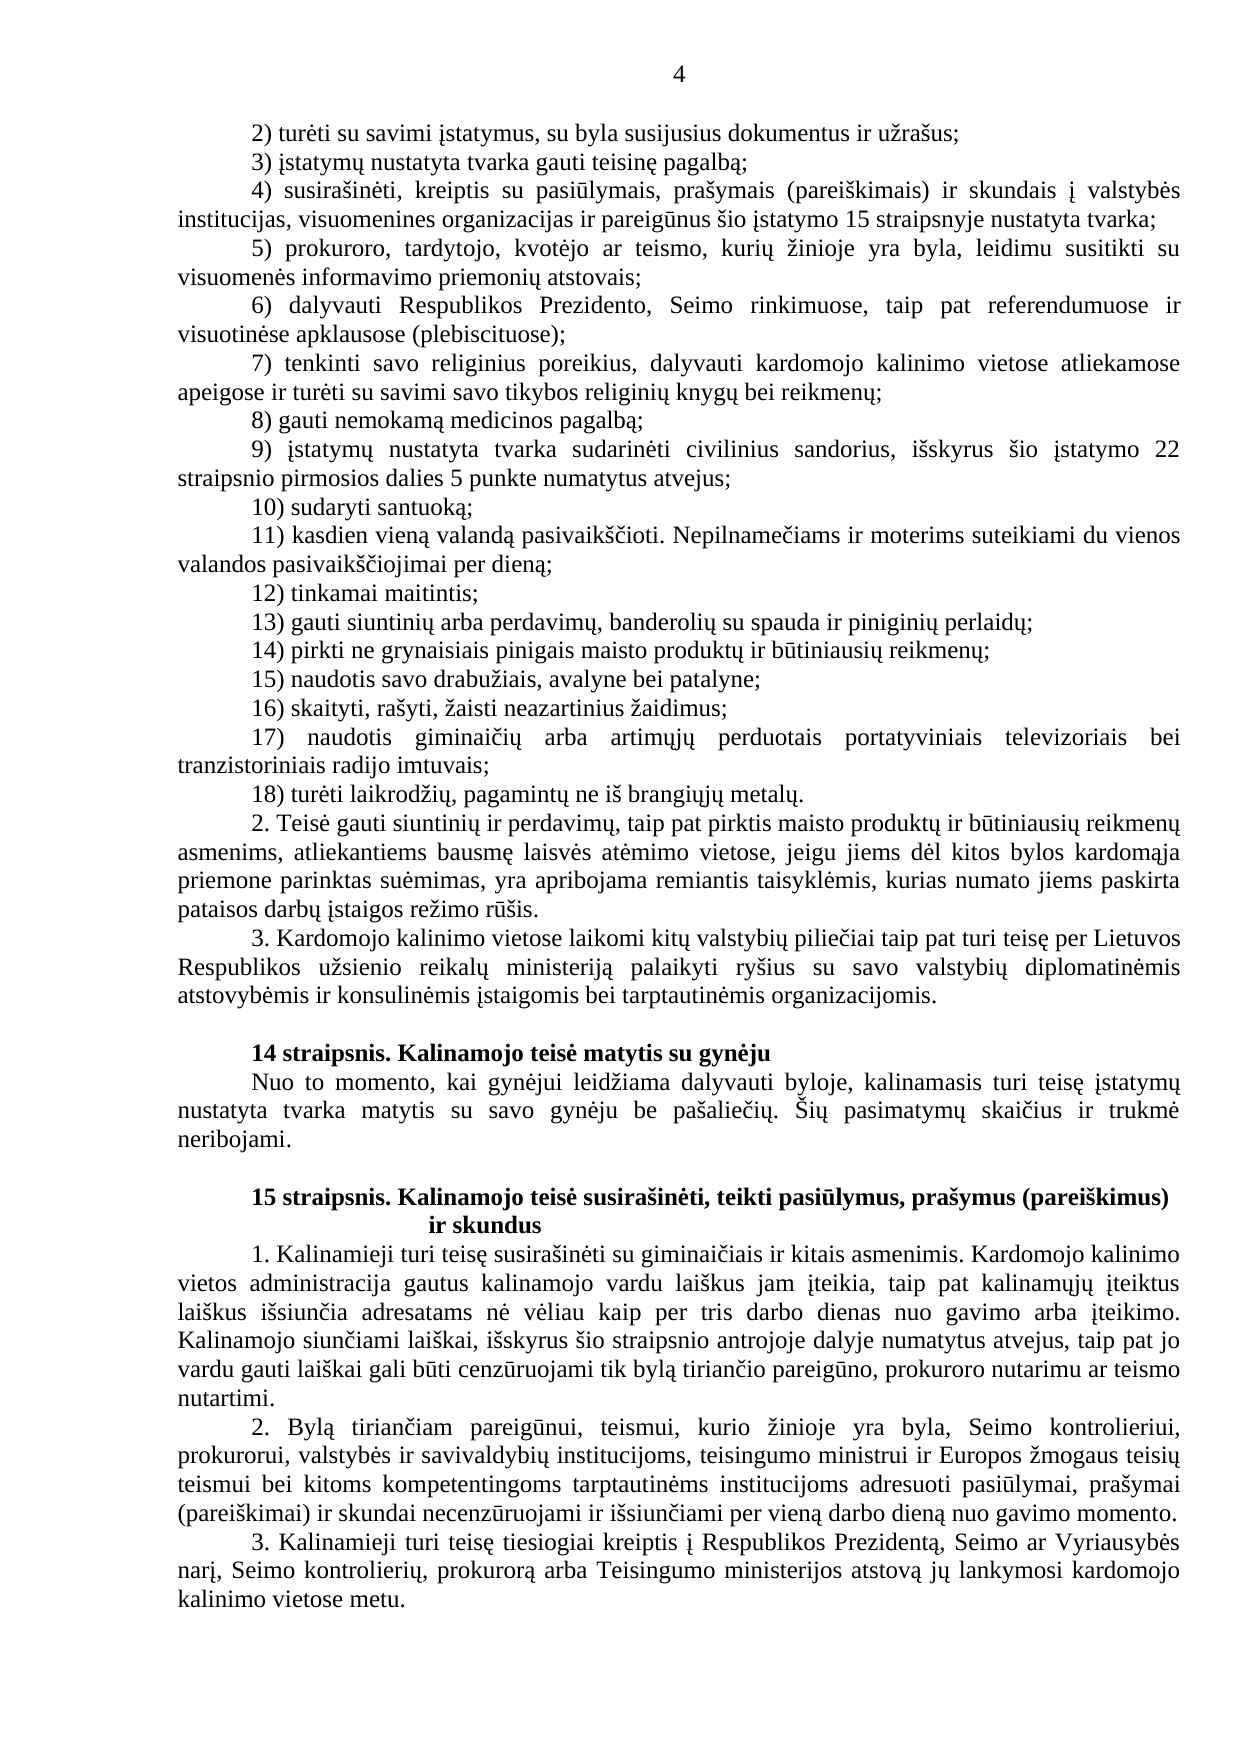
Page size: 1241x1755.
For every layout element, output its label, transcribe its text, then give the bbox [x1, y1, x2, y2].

text 2. Bylą tiriančiam pareigūnui, teismui, kurio žinioje yra byla, Seimo kontrolieriui, prokurorui, valstybės ir savivaldybių institucijoms, teisingumo ministrui ir Europos žmogaus teisių teismui bei kitoms kompetentingoms tarptautinėms institucijoms adresuoti pasiūlymai, prašymai (pareiškimai) ir skundai necenzūruojami ir išsiunčiami per vieną darbo dieną nuo gavimo momento. [177, 1412, 1181, 1527]
text 5) prokuroro, tardytojo, kvotėjo ar teismo, kurių žinioje yra byla, leidimu susitikti su visuomenės informavimo priemonių atstovais; [177, 233, 1181, 291]
text 18) turėti laikrodžių, pagamintų ne iš brangiųjų metalų. [177, 779, 1181, 808]
text 8) gauti nemokamą medicinos pagalbą; [177, 406, 1181, 434]
text 2) turėti su savimi įstatymus, su byla susijusius dokumentus ir užrašus; [177, 118, 1181, 147]
text 12) tinkamai maitintis; [177, 578, 1181, 607]
text 11) kasdien vieną valandą pasivaikščioti. Nepilnamečiams ir moterims suteikiami du vienos valandos pasivaikščiojimai per dieną; [177, 521, 1181, 578]
text 16) skaityti, rašyti, žaisti neazartinius žaidimus; [177, 693, 1181, 722]
text Nuo to momento, kai gynėjui leidžiama dalyvauti byloje, kalinamasis turi teisę įstatymų nustatyta tvarka matytis su savo gynėju be pašaliečių. Šių pasimatymų skaičius ir trukmė neribojami. [177, 1067, 1181, 1153]
text 14) pirkti ne grynaisiais pinigais maisto produktų ir būtiniausių reikmenų; [177, 636, 1181, 664]
text 2. Teisė gauti siuntinių ir perdavimų, taip pat pirktis maisto produktų ir būtiniausių reikmenų asmenims, atliekantiems bausmę laisvės atėmimo vietose, jeigu jiems dėl kitos bylos kardomąja priemone parinktas suėmimas, yra apribojama remiantis taisyklėmis, kurias numato jiems paskirta pataisos darbų įstaigos režimo rūšis. [177, 808, 1181, 923]
text 3) įstatymų nustatyta tvarka gauti teisinę pagalbą; [177, 147, 1181, 176]
text 1. Kalinamieji turi teisę susirašinėti su giminaičiais ir kitais asmenimis. Kardomojo kalinimo vietos administracija gautus kalinamojo vardu laiškus jam įteikia, taip pat kalinamųjų įteiktus laiškus išsiunčia adresatams nė vėliau kaip per tris darbo dienas nuo gavimo arba įteikimo. Kalinamojo siunčiami laiškai, išskyrus šio straipsnio antrojoje dalyje numatytus atvejus, taip pat jo vardu gauti laiškai gali būti cenzūruojami tik bylą tiriančio pareigūno, prokuroro nutarimu ar teismo nutartimi. [177, 1239, 1181, 1412]
text 17) naudotis giminaičių arba artimųjų perduotais portatyviniais televizoriais bei tranzistoriniais radijo imtuvais; [177, 722, 1181, 779]
text 7) tenkinti savo religinius poreikius, dalyvauti kardomojo kalinimo vietose atliekamose apeigose ir turėti su savimi savo tikybos religinių knygų bei reikmenų; [177, 348, 1181, 406]
text 14 straipsnis. Kalinamojo teisė matytis su gynėju [177, 1038, 1181, 1067]
text 3. Kalinamieji turi teisę tiesiogiai kreiptis į Respublikos Prezidentą, Seimo ar Vyriausybės narį, Seimo kontrolierių, prokurorą arba Teisingumo ministerijos atstovą jų lankymosi kardomojo kalinimo vietose metu. [177, 1527, 1181, 1613]
text 13) gauti siuntinių arba perdavimų, banderolių su spauda ir piniginių perlaidų; [177, 607, 1181, 636]
text 4) susirašinėti, kreiptis su pasiūlymais, prašymais (pareiškimais) ir skundais į valstybės institucijas, visuomenines organizacijas ir pareigūnus šio įstatymo 15 straipsnyje nustatyta tvarka; [177, 176, 1181, 233]
text 15 straipsnis. Kalinamojo teisė susirašinėti, teikti pasiūlymus, prašymus (pareiškimus) ir skundus [251, 1182, 1181, 1239]
text 3. Kardomojo kalinimo vietose laikomi kitų valstybių piliečiai taip pat turi teisę per Lietuvos Respublikos užsienio reikalų ministeriją palaikyti ryšius su savo valstybių diplomatinėmis atstovybėmis ir konsulinėmis įstaigomis bei tarptautinėmis organizacijomis. [177, 923, 1181, 1009]
text 10) sudaryti santuoką; [177, 492, 1181, 521]
text 15) naudotis savo drabužiais, avalyne bei patalyne; [177, 664, 1181, 693]
text 6) dalyvauti Respublikos Prezidento, Seimo rinkimuose, taip pat referendumuose ir visuotinėse apklausose (plebiscituose); [177, 291, 1181, 348]
text 9) įstatymų nustatyta tvarka sudarinėti civilinius sandorius, išskyrus šio įstatymo 22 straipsnio pirmosios dalies 5 punkte numatytus atvejus; [177, 434, 1181, 492]
